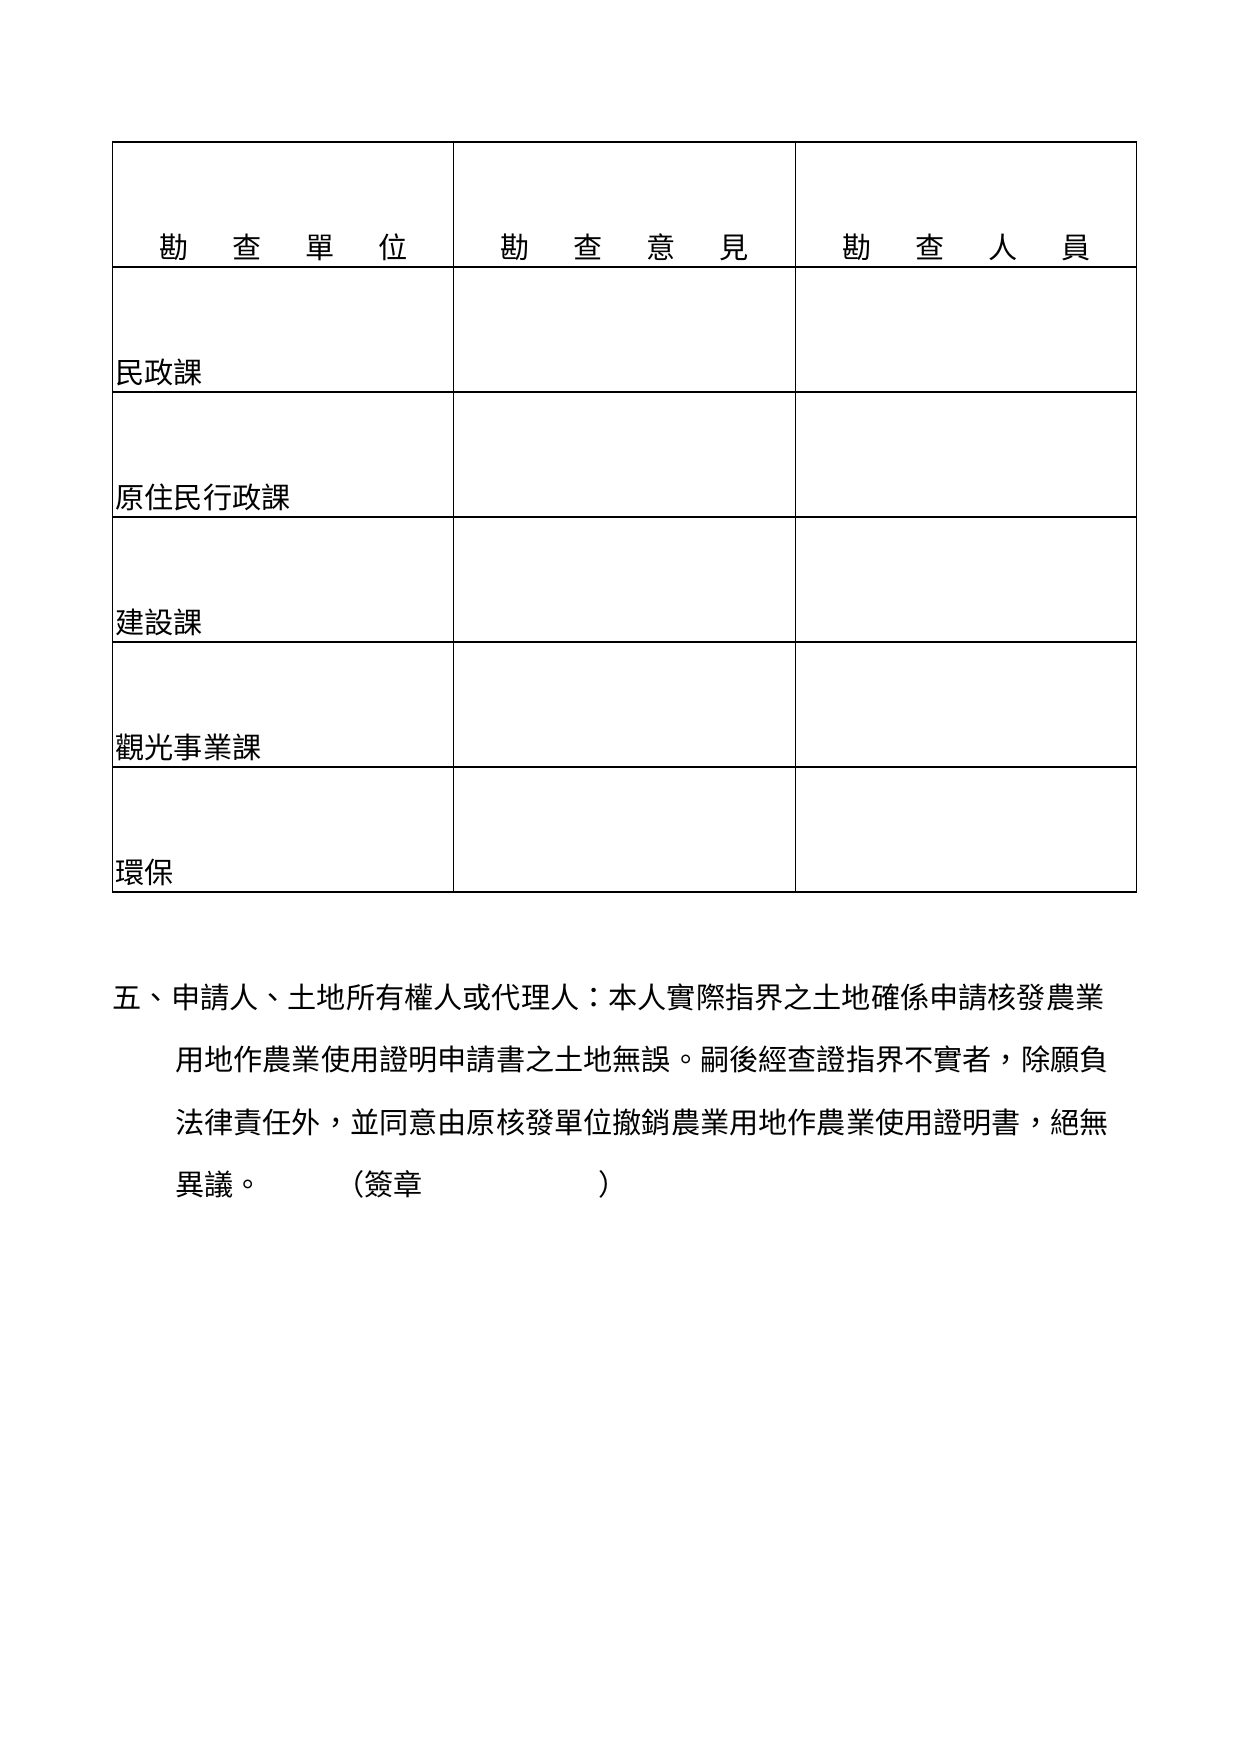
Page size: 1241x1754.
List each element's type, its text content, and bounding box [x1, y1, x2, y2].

table_cell [796, 518, 1136, 641]
table_header 勘 查 人 員 [796, 143, 1136, 266]
table_cell 環保 [113, 768, 453, 891]
table_cell 民政課 [113, 268, 453, 391]
table_cell [454, 643, 795, 766]
table_header 勘 查 意 見 [454, 143, 795, 266]
table_cell [796, 768, 1136, 891]
table_cell 建設課 [113, 518, 453, 641]
table_cell [454, 393, 795, 516]
table_cell [796, 268, 1136, 391]
table_cell 原住民行政課 [113, 393, 453, 516]
table_cell [454, 268, 795, 391]
text 五、申請人、土地所有權人或代理人：本人實際指界之土地確係申請核發農業用地作農業使用證明申請書之土地無誤。嗣後經查證指界不實者，除願負法律責任外，並同意由原核發單位撤銷農業用地作農業使用證明書，絕無異議。 （簽章 ） [112, 954, 1128, 1204]
table_header 勘 查 單 位 [113, 143, 453, 266]
table_cell [454, 518, 795, 641]
table_cell [454, 768, 795, 891]
table_cell [796, 393, 1136, 516]
table_cell [796, 643, 1136, 766]
table_cell 觀光事業課 [113, 643, 453, 766]
